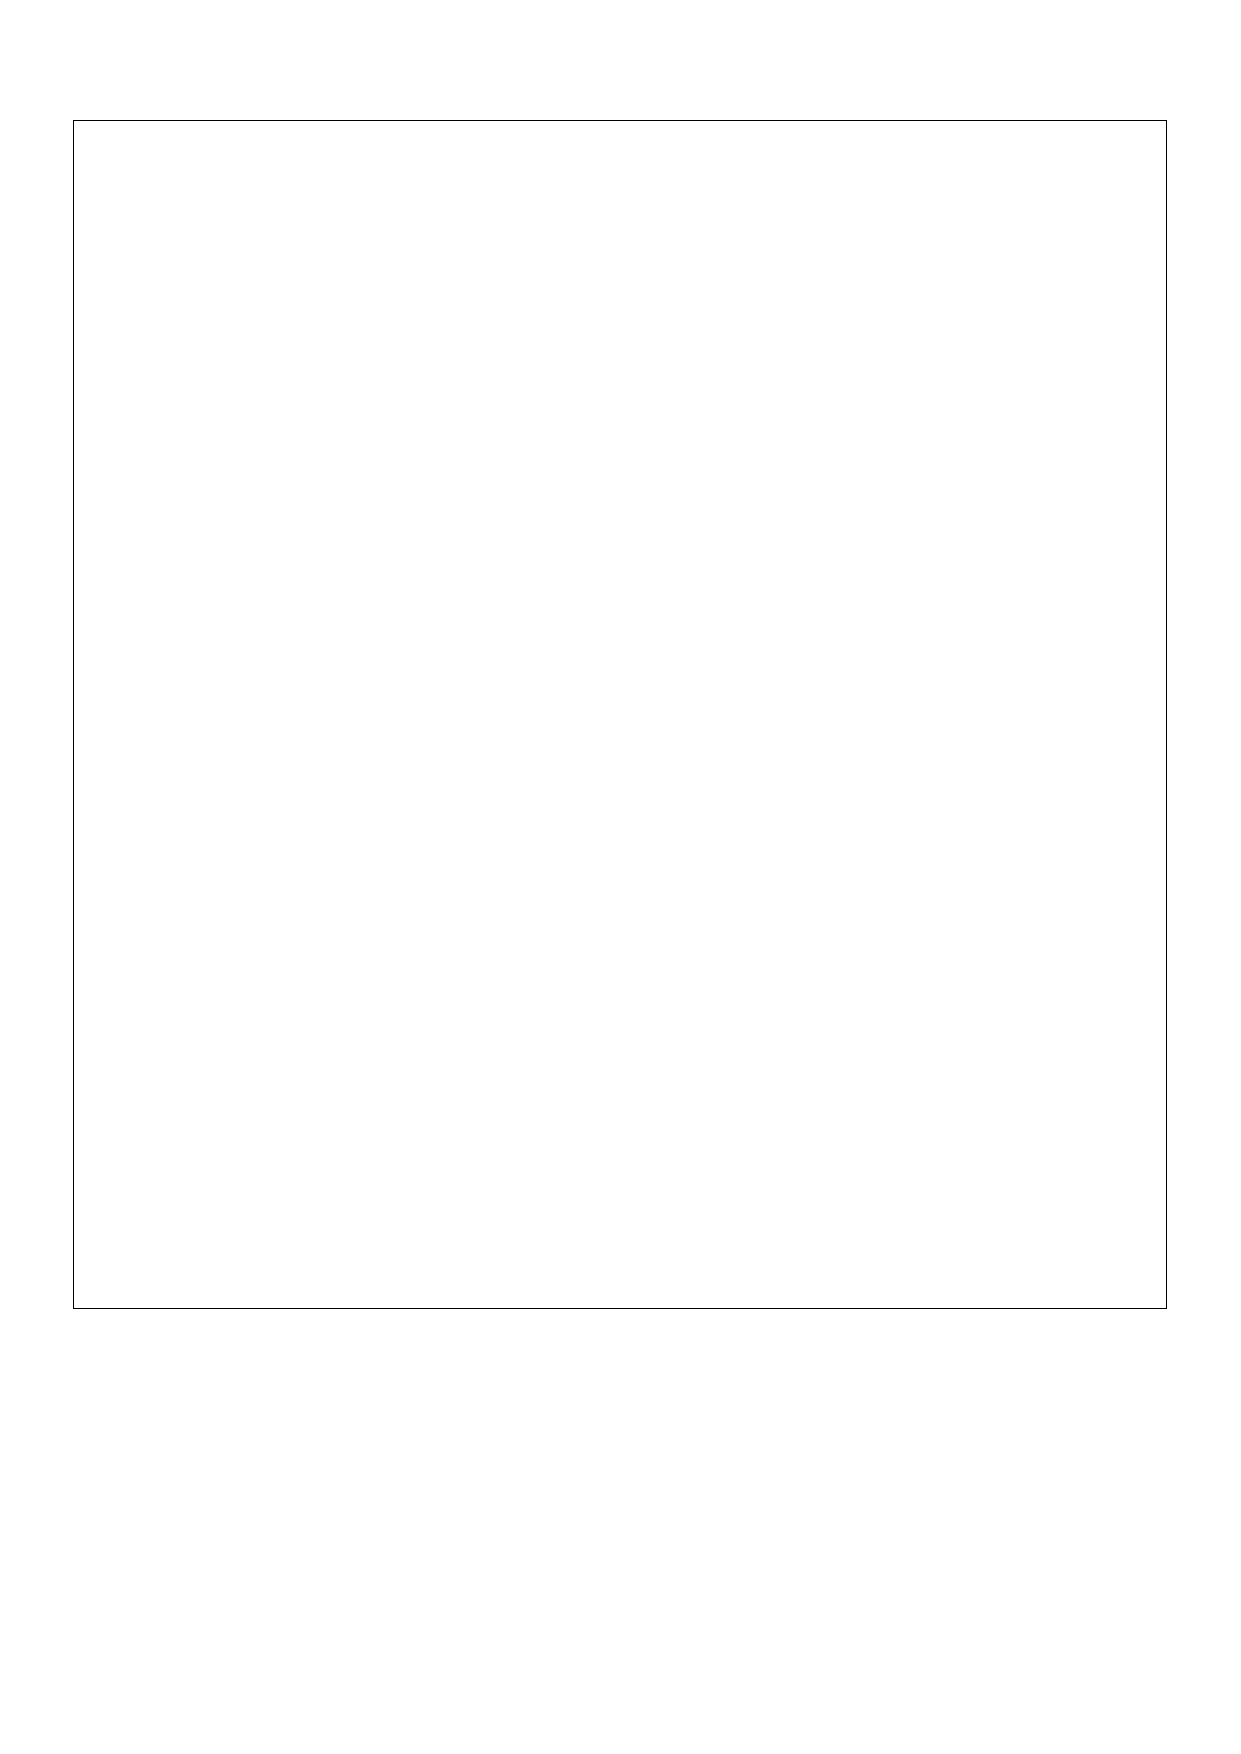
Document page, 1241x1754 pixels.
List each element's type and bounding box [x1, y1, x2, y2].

table_cell [74, 121, 1166, 1308]
